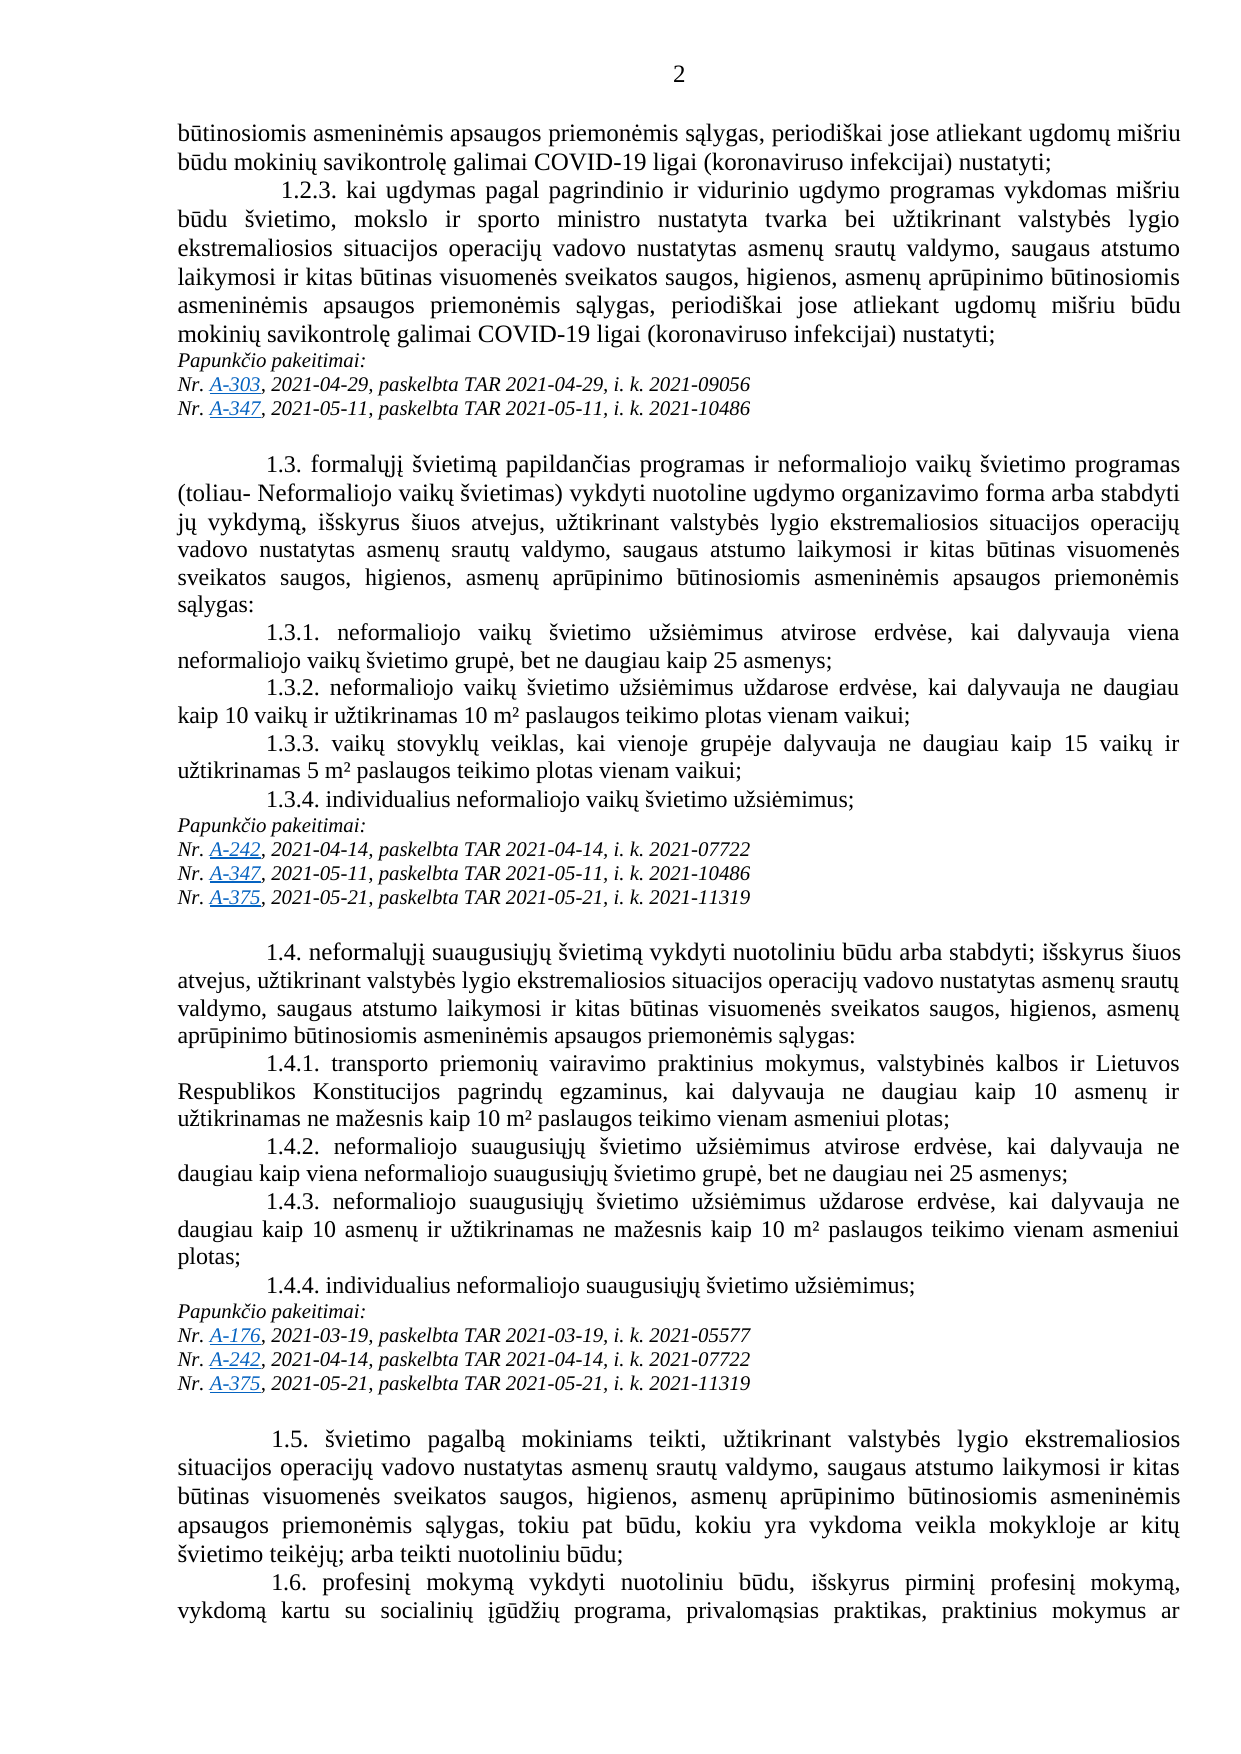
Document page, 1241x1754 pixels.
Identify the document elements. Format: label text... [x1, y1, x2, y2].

text Nr. A-176, 2021-03-19, paskelbta TAR 2021-03-19, i. k. 2021-05577 [177, 1323, 1181, 1347]
text 1.4. neformalųjį suaugusiųjų švietimą vykdyti nuotoliniu būdu arba stabdyti; išskyrus šiuos atvejus, užtikrinant valstybės lygio ekstremaliosios situacijos operacijų vadovo nustatytas asmenų srautų valdymo, saugaus atstumo laikymosi ir kitas būtinas visuomenės sveikatos saugos, higienos, asmenų aprūpinimo būtinosiomis asmeninėmis apsaugos priemonėmis sąlygas: [177, 937, 1181, 1049]
text Nr. A-375, 2021-05-21, paskelbta TAR 2021-05-21, i. k. 2021-11319 [177, 885, 1181, 909]
text 1.3.1. neformaliojo vaikų švietimo užsiėmimus atvirose erdvėse, kai dalyvauja viena neformaliojo vaikų švietimo grupė, bet ne daugiau kaip 25 asmenys; [177, 618, 1181, 673]
text Nr. A-375, 2021-05-21, paskelbta TAR 2021-05-21, i. k. 2021-11319 [177, 1371, 1181, 1395]
text 1.6. profesinį mokymą vykdyti nuotoliniu būdu, išskyrus pirminį profesinį mokymą, vykdomą kartu su socialinių įgūdžių programa, privalomąsias praktikas, praktinius mokymus ar [177, 1567, 1181, 1624]
text 1.5. švietimo pagalbą mokiniams teikti, užtikrinant valstybės lygio ekstremaliosios situacijos operacijų vadovo nustatytas asmenų srautų valdymo, saugaus atstumo laikymosi ir kitas būtinas visuomenės sveikatos saugos, higienos, asmenų aprūpinimo būtinosiomis asmeninėmis apsaugos priemonėmis sąlygas, tokiu pat būdu, kokiu yra vykdoma veikla mokykloje ar kitų švietimo teikėjų; arba teikti nuotoliniu būdu; [177, 1424, 1181, 1567]
text Papunkčio pakeitimai: [177, 348, 1181, 372]
text Papunkčio pakeitimai: [177, 812, 1181, 837]
text Nr. A-347, 2021-05-11, paskelbta TAR 2021-05-11, i. k. 2021-10486 [177, 861, 1181, 885]
text Papunkčio pakeitimai: [177, 1299, 1181, 1323]
text 1.3.4. individualius neformaliojo vaikų švietimo užsiėmimus; [177, 784, 1181, 812]
text Nr. A-242, 2021-04-14, paskelbta TAR 2021-04-14, i. k. 2021-07722 [177, 837, 1181, 861]
text Nr. A-303, 2021-04-29, paskelbta TAR 2021-04-29, i. k. 2021-09056 [177, 372, 1181, 396]
text 1.3. formalųjį švietimą papildančias programas ir neformaliojo vaikų švietimo programas (toliau- Neformaliojo vaikų švietimas) vykdyti nuotoline ugdymo organizavimo forma arba stabdyti jų vykdymą, išskyrus šiuos atvejus, užtikrinant valstybės lygio ekstremaliosios situacijos operacijų vadovo nustatytas asmenų srautų valdymo, saugaus atstumo laikymosi ir kitas būtinas visuomenės sveikatos saugos, higienos, asmenų aprūpinimo būtinosiomis asmeninėmis apsaugos priemonėmis sąlygas: [177, 449, 1181, 618]
text 1.3.3. vaikų stovyklų veiklas, kai vienoje grupėje dalyvauja ne daugiau kaip 15 vaikų ir užtikrinamas 5 m² paslaugos teikimo plotas vienam vaikui; [177, 728, 1181, 784]
text Nr. A-242, 2021-04-14, paskelbta TAR 2021-04-14, i. k. 2021-07722 [177, 1347, 1181, 1371]
text 1.3.2. neformaliojo vaikų švietimo užsiėmimus uždarose erdvėse, kai dalyvauja ne daugiau kaip 10 vaikų ir užtikrinamas 10 m² paslaugos teikimo plotas vienam vaikui; [177, 673, 1181, 728]
text 1.4.1. transporto priemonių vairavimo praktinius mokymus, valstybinės kalbos ir Lietuvos Respublikos Konstitucijos pagrindų egzaminus, kai dalyvauja ne daugiau kaip 10 asmenų ir užtikrinamas ne mažesnis kaip 10 m² paslaugos teikimo vienam asmeniui plotas; [177, 1049, 1181, 1132]
text 1.2.3. kai ugdymas pagal pagrindinio ir vidurinio ugdymo programas vykdomas mišriu būdu švietimo, mokslo ir sporto ministro nustatyta tvarka bei užtikrinant valstybės lygio ekstremaliosios situacijos operacijų vadovo nustatytas asmenų srautų valdymo, saugaus atstumo laikymosi ir kitas būtinas visuomenės sveikatos saugos, higienos, asmenų aprūpinimo būtinosiomis asmeninėmis apsaugos priemonėmis sąlygas, periodiškai jose atliekant ugdomų mišriu būdu mokinių savikontrolę galimai COVID-19 ligai (koronaviruso infekcijai) nustatyti; [177, 176, 1181, 348]
text 1.4.3. neformaliojo suaugusiųjų švietimo užsiėmimus uždarose erdvėse, kai dalyvauja ne daugiau kaip 10 asmenų ir užtikrinamas ne mažesnis kaip 10 m² paslaugos teikimo vienam asmeniui plotas; [177, 1187, 1181, 1270]
text būtinosiomis asmeninėmis apsaugos priemonėmis sąlygas, periodiškai jose atliekant ugdomų mišriu būdu mokinių savikontrolę galimai COVID-19 ligai (koronaviruso infekcijai) nustatyti; [177, 118, 1181, 176]
text 1.4.4. individualius neformaliojo suaugusiųjų švietimo užsiėmimus; [177, 1270, 1181, 1299]
text Nr. A-347, 2021-05-11, paskelbta TAR 2021-05-11, i. k. 2021-10486 [177, 396, 1181, 420]
text 1.4.2. neformaliojo suaugusiųjų švietimo užsiėmimus atvirose erdvėse, kai dalyvauja ne daugiau kaip viena neformaliojo suaugusiųjų švietimo grupė, bet ne daugiau nei 25 asmenys; [177, 1132, 1181, 1187]
